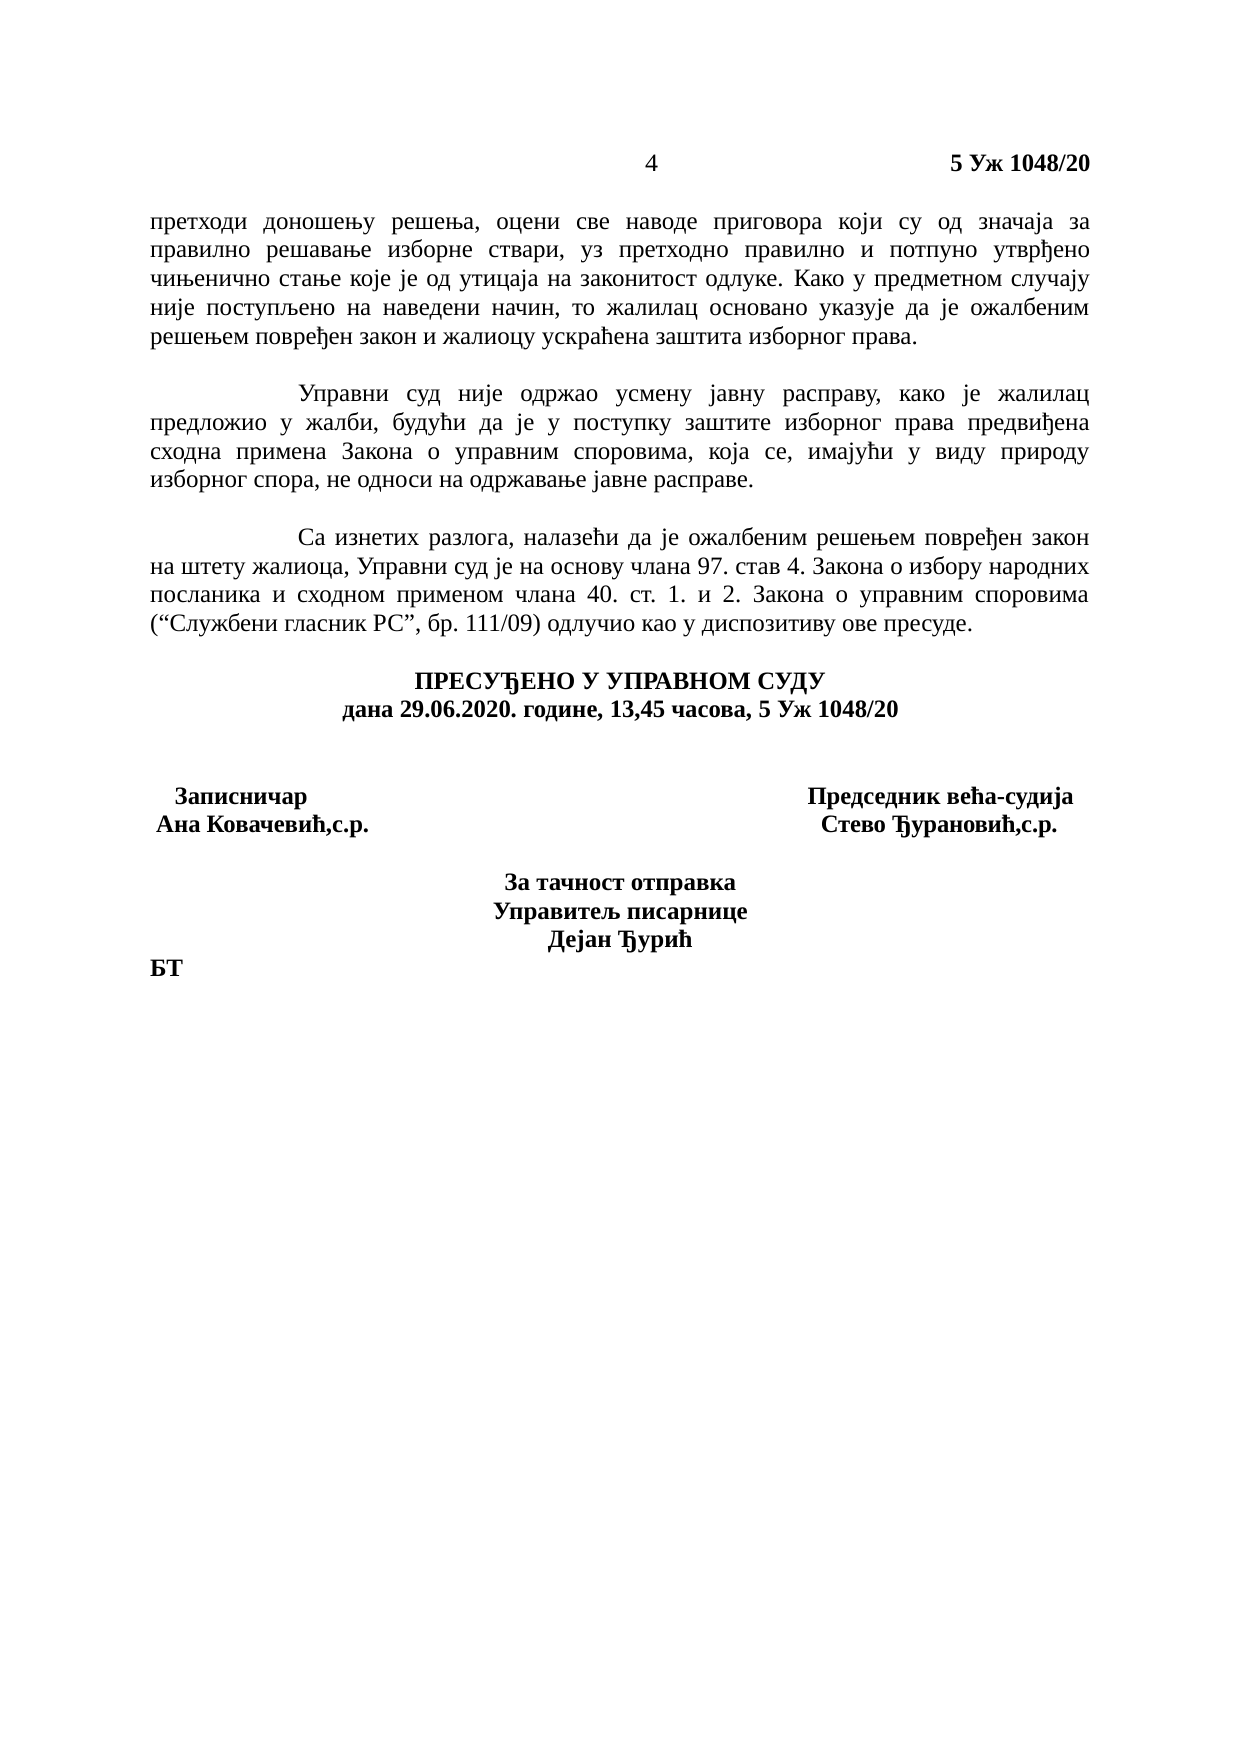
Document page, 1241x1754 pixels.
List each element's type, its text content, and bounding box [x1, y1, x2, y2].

text БТ [150, 953, 1090, 982]
text дана 29.06.2020. године, 13,45 часова, 5 Уж 1048/20 [150, 694, 1090, 723]
text Са изнетих разлога, налазећи да је ожалбеним решењем повређен закон на штету жалиоца, Управни суд је на основу члана 97. став 4. Закона о избору народних посланика и сходном применом члана 40. ст. 1. и 2. Закона о управним споровима (“Службени гласник РС”, бр. 111/09) одлучио као у диспозитиву ове пресуде. [150, 522, 1090, 637]
text За тачност отправка [150, 867, 1090, 896]
text Управитељ писарнице [150, 896, 1090, 924]
text Записничар Председник већа-судија [150, 781, 1090, 809]
text Управни суд није одржао усмену јавну расправу, како је жалилац предложио у жалби, будући да је у поступку заштите изборног права предвиђена сходна примена Закона о управним споровима, која се, имајући у виду природу изборног спора, не односи на одржавање јавне расправе. [150, 378, 1090, 493]
text Дејан Ђурић [150, 924, 1090, 953]
text Ана Ковачевић,с.р. Стево Ђурановић,с.р. [150, 809, 1090, 838]
text претходи доношењу решења, оцени све наводе приговора који су од значаја за правилно решавање изборне ствари, уз претходно правилно и потпуно утврђено чињенично стање које је од утицаја на законитост одлуке. Како у предметном случају није поступљено на наведени начин, то жалилац основано указује да је ожалбеним решењем повређен закон и жалиоцу ускраћена заштита изборног права. [150, 206, 1090, 349]
text ПРЕСУЂЕНО У УПРАВНОМ СУДУ [150, 666, 1090, 694]
